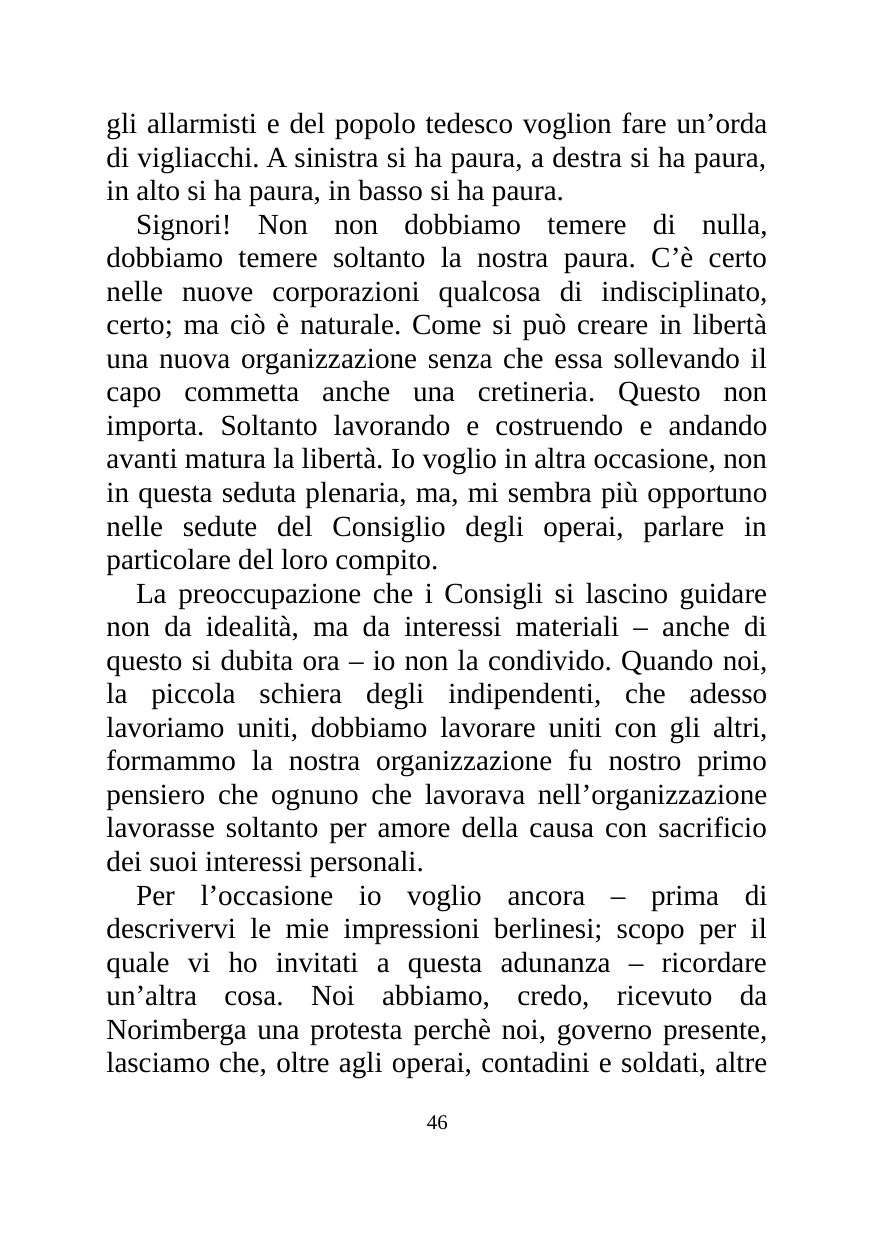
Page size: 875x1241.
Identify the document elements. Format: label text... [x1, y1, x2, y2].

text Per l’occasione io voglio ancora – prima di descrivervi le mie impressioni berlinesi; scopo per il quale vi ho invitati a questa adunanza – ricordare un’altra cosa. Noi abbiamo, credo, ricevuto da Norimberga una protesta perchè noi, governo presente, lasciamo che, oltre agli operai, contadini e soldati, altre [106, 878, 768, 1079]
text gli allarmisti e del popolo tedesco voglion fare un’orda di vigliacchi. A sinistra si ha paura, a destra si ha paura, in alto si ha paura, in basso si ha paura. [106, 106, 768, 207]
text Signori! Non non dobbiamo temere di nulla, dobbiamo temere soltanto la nostra paura. C’è certo nelle nuove corporazioni qualcosa di indisciplinato, certo; ma ciò è naturale. Come si può creare in libertà una nuova organizzazione senza che essa sollevando il capo commetta anche una cretineria. Questo non importa. Soltanto lavorando e costruendo e andando avanti matura la libertà. Io voglio in altra occasione, non in questa seduta plenaria, ma, mi sembra più opportuno nelle sedute del Consiglio degli operai, parlare in particolare del loro compito. [106, 207, 768, 576]
text La preoccupazione che i Consigli si lascino guidare non da idealità, ma da interessi materiali – anche di questo si dubita ora – io non la condivido. Quando noi, la piccola schiera degli indipendenti, che adesso lavoriamo uniti, dobbiamo lavorare uniti con gli altri, formammo la nostra organizzazione fu nostro primo pensiero che ognuno che lavorava nell’organizzazione lavorasse soltanto per amore della causa con sacrificio dei suoi interessi personali. [106, 576, 768, 878]
